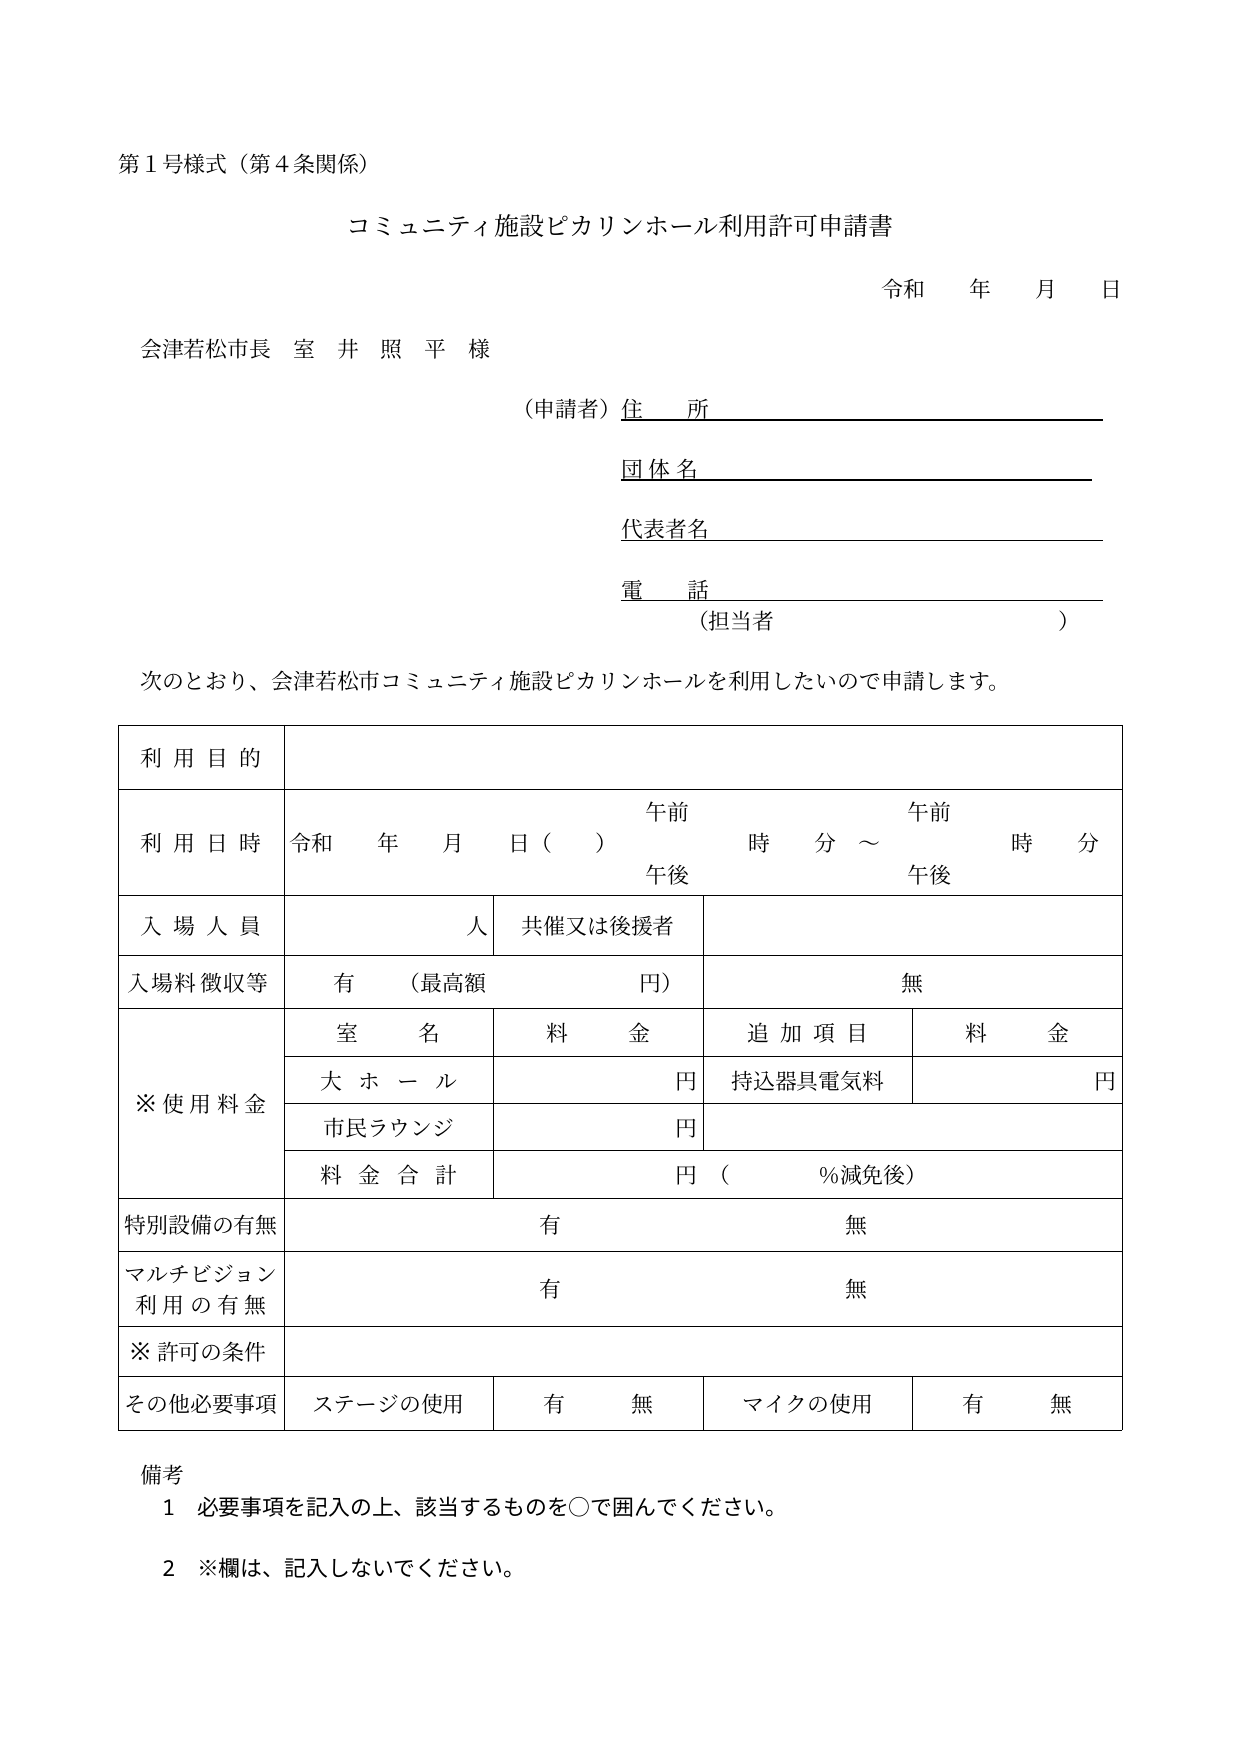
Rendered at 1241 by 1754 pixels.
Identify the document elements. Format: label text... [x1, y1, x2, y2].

table_cell 市民ラウンジ [285, 1104, 493, 1150]
text コミュニティ施設ピカリンホール利用許可申請書 [118, 207, 1122, 243]
table_cell 円 [494, 1057, 703, 1103]
table_cell ※ 使 用 料 金 [119, 1009, 284, 1198]
table_cell ステージの使用 [285, 1377, 493, 1429]
text 令和 年 月 日 [118, 272, 1122, 303]
table_cell 料 金 [494, 1009, 703, 1056]
table_cell 大 ホ ー ル [285, 1057, 493, 1103]
table_cell 有 無 [285, 1252, 1122, 1326]
table_cell [704, 1104, 1122, 1150]
table_cell 円 [494, 1104, 703, 1150]
table_header [285, 726, 1122, 789]
text （担当者 ） [118, 604, 1122, 636]
table_cell 人 [285, 896, 493, 955]
text 電 話 [118, 573, 1122, 604]
table_cell 料 金 合 計 [285, 1151, 493, 1198]
table_cell その他必要事項 [119, 1377, 284, 1429]
text 備考 [118, 1458, 1122, 1490]
table_cell 有 無 [494, 1377, 703, 1429]
table_cell 午前 午前 令和 年 月 日（ ） 時 分 ～ 時 分 午後 午後 [285, 790, 1122, 895]
table_cell [285, 1327, 1122, 1376]
table_cell 有 無 [913, 1377, 1122, 1429]
table_cell [704, 896, 1122, 955]
text 団 体 名 [118, 452, 1122, 484]
text 2 ※欄は、記入しないでください。 [118, 1551, 1122, 1583]
text 代表者名 [118, 513, 1122, 544]
table_cell 共催又は後援者 [494, 896, 703, 955]
table_cell 円 [494, 1151, 703, 1198]
table_cell 有 無 [285, 1199, 1122, 1251]
table_cell 室 名 [285, 1009, 493, 1056]
text 第１号様式（第４条関係） [118, 147, 1122, 178]
text 1 必要事項を記入の上、該当するものを○で囲んでください。 [118, 1490, 1122, 1522]
table_cell 追 加 項 目 [704, 1009, 912, 1056]
table_cell 円 [913, 1057, 1122, 1103]
text 次のとおり、会津若松市コミュニティ施設ピカリンホールを利用したいので申請します。 [118, 664, 1122, 696]
table_cell 入 場 料 徴 収 等 [119, 956, 284, 1008]
table_cell （ ％減免後） [703, 1151, 1122, 1198]
table_cell マイクの使用 [704, 1377, 912, 1429]
table_cell 入 場 人 員 [119, 896, 284, 955]
text （申請者）住 所 [118, 392, 1122, 424]
table_header 利 用 目 的 [119, 726, 284, 789]
table_cell 有 （最高額 円） [285, 956, 703, 1008]
table_cell ※ 許可の条件 [119, 1327, 284, 1376]
table_cell 持込器具電気料 [704, 1057, 912, 1103]
table_cell 無 [704, 956, 1122, 1008]
table_cell 料 金 [913, 1009, 1122, 1056]
table_cell マルチビジョン 利 用 の 有 無 [119, 1252, 284, 1326]
table_cell 利 用 日 時 [119, 790, 284, 895]
table_cell 特別設備の有無 [119, 1199, 284, 1251]
text 会津若松市長 室 井 照 平 様 [118, 332, 1122, 363]
